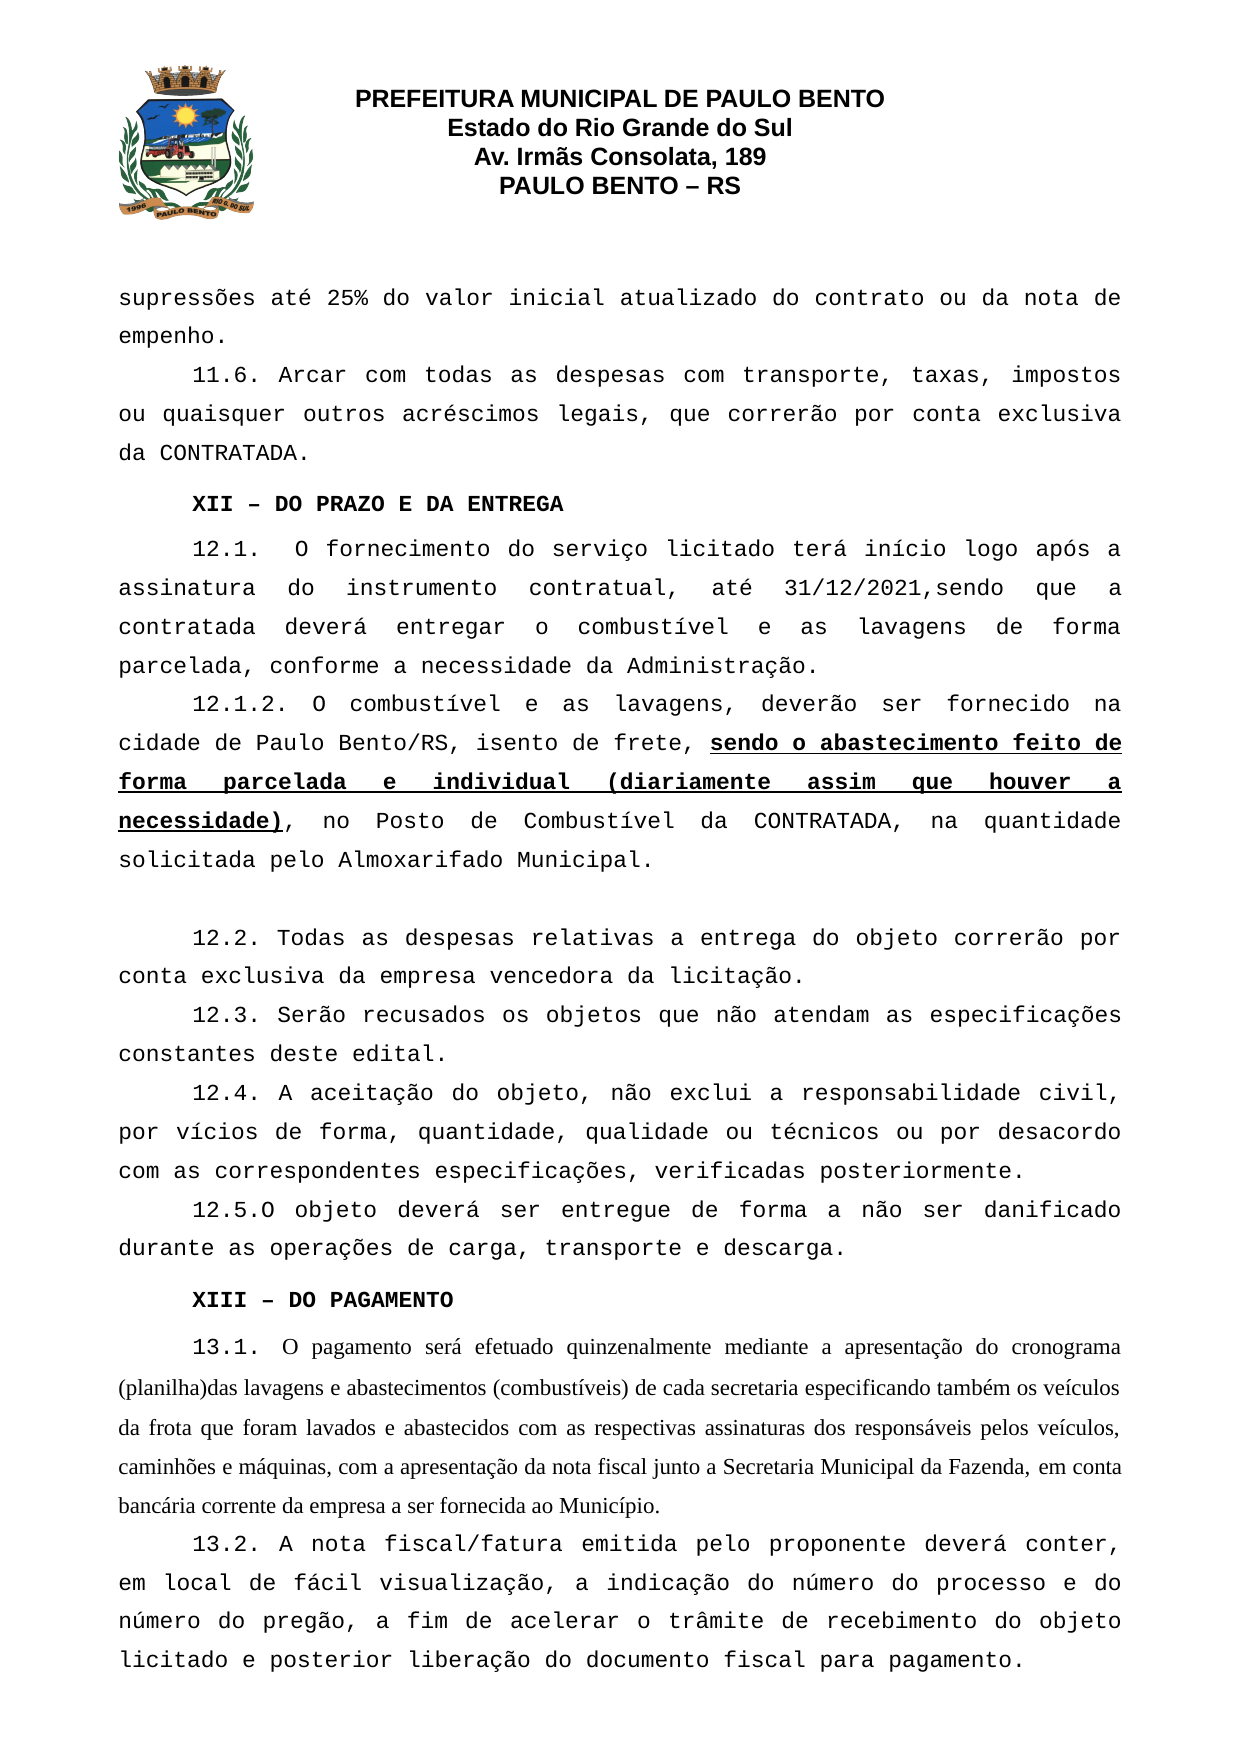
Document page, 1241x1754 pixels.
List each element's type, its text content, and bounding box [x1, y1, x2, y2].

text 11.6. Arcar com todas as despesas com transporte, taxas, impostos ou quaisquer outros acréscimos legais, que correrão por conta exclusiva da CONTRATADA. [118, 364, 1122, 467]
text 12.2. Todas as despesas relativas a entrega do objeto correrão por conta exclusiva da empresa vencedora da licitação. [118, 926, 1122, 991]
text 12.1. O fornecimento do serviço licitado terá início logo após a assinatura do instrumento contratual, até 31/12/2021,sendo que a contratada deverá entregar o combustível e as lavagens de forma parcelada, conforme a necessidade da Administração. [118, 537, 1122, 680]
text 12.4. A aceitação do objeto, não exclui a responsabilidade civil, por vícios de forma, quantidade, qualidade ou técnicos ou por desacordo com as correspondentes especificações, verificadas posteriormente. [118, 1081, 1122, 1185]
text 13.1. O pagamento será efetuado quinzenalmente mediante a apresentação do cronograma (planilha)das lavagens e abastecimentos (combustíveis) de cada secretaria especificando também os veículos da frota que foram lavados e abastecidos com as respectivas assinaturas dos responsáveis pelos veículos, caminhões e máquinas, com a apresentação da nota fiscal junto a Secretaria Municipal da Fazenda, em conta bancária corrente da empresa a ser fornecida ao Município. [118, 1333, 1122, 1519]
text necessidade), no Posto de Combustível da CONTRATADA, na quantidade solicitada pelo Almoxarifado Municipal. [118, 793, 1122, 874]
text 13.2. A nota fiscal/fatura emitida pelo proponente deverá conter, em local de fácil visualização, a indicação do número do processo e do número do pregão, a fim de acelerar o trâmite de recebimento do objeto licitado e posterior liberação do documento fiscal para pagamento. [118, 1532, 1122, 1674]
text XIII – DO PAGAMENTO [118, 1288, 1122, 1314]
text 12.3. Serão recusados os objetos que não atendam as especificações constantes deste edital. [118, 1004, 1122, 1068]
text supressões até 25% do valor inicial atualizado do contrato ou da nota de empenho. [118, 286, 1122, 351]
text 12.5.O objeto deverá ser entregue de forma a não ser danificado durante as operações de carga, transporte e descarga. [118, 1198, 1122, 1263]
text 12.1.2. O combustível e as lavagens, deverão ser fornecido na cidade de Paulo Bento/RS, isento de frete, sendo o abastecimento feito de forma parcelada e individual (diariamente assim que houver a [118, 693, 1122, 791]
text XII – DO PRAZO E DA ENTREGA [118, 493, 1122, 518]
